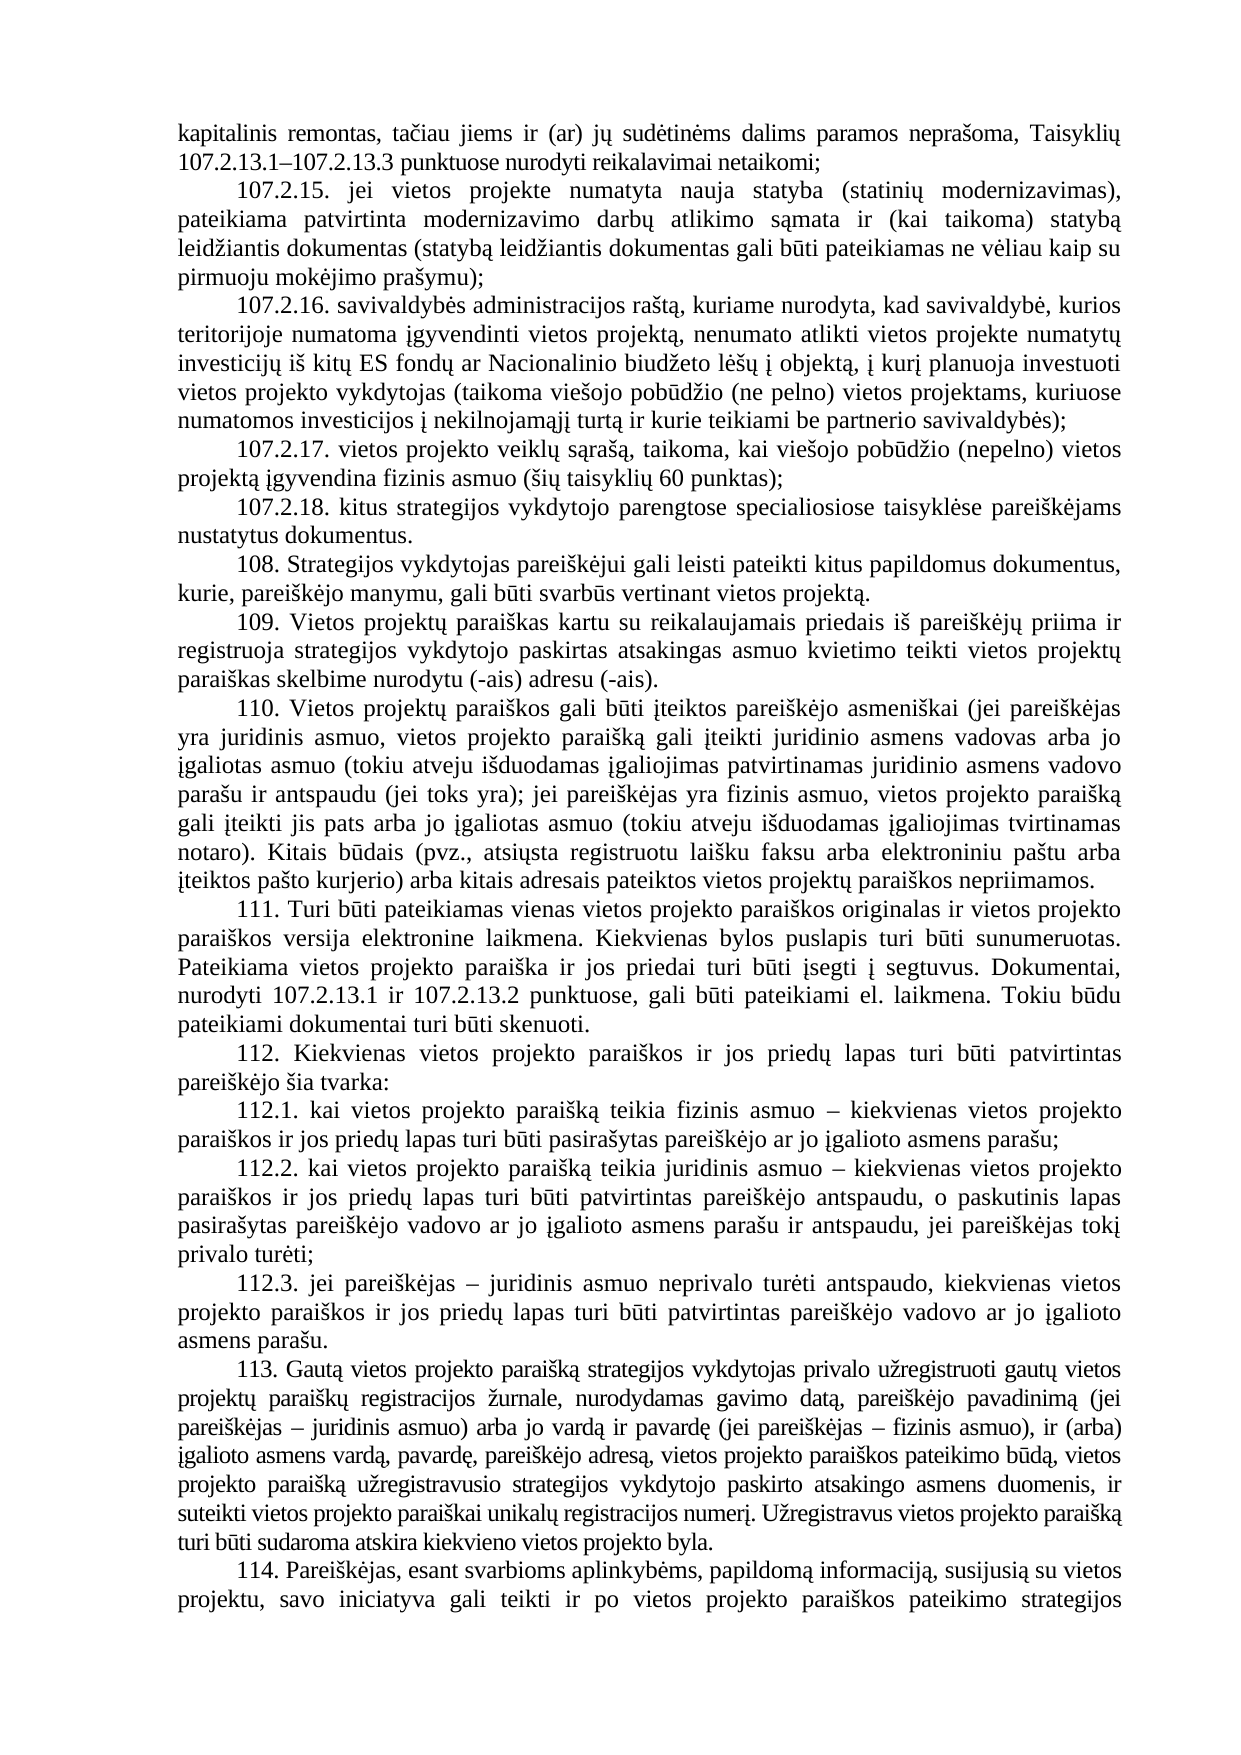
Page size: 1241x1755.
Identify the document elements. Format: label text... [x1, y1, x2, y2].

text 113. Gautą vietos projekto paraišką strategijos vykdytojas privalo užregistruoti gautų vietos projektų paraiškų registracijos žurnale, nurodydamas gavimo datą, pareiškėjo pavadinimą (jei pareiškėjas – juridinis asmuo) arba jo vardą ir pavardę (jei pareiškėjas – fizinis asmuo), ir (arba) įgalioto asmens vardą, pavardę, pareiškėjo adresą, vietos projekto paraiškos pateikimo būdą, vietos projekto paraišką užregistravusio strategijos vykdytojo paskirto atsakingo asmens duomenis, ir suteikti vietos projekto paraiškai unikalų registracijos numerį. Užregistravus vietos projekto paraišką turi būti sudaroma atskira kiekvieno vietos projekto byla. [177, 1354, 1122, 1556]
text 112.1. kai vietos projekto paraišką teikia fizinis asmuo – kiekvienas vietos projekto paraiškos ir jos priedų lapas turi būti pasirašytas pareiškėjo ar jo įgalioto asmens parašu; [177, 1096, 1122, 1153]
text 112.3. jei pareiškėjas – juridinis asmuo neprivalo turėti antspaudo, kiekvienas vietos projekto paraiškos ir jos priedų lapas turi būti patvirtintas pareiškėjo vadovo ar jo įgalioto asmens parašu. [177, 1268, 1122, 1354]
text 112.2. kai vietos projekto paraišką teikia juridinis asmuo – kiekvienas vietos projekto paraiškos ir jos priedų lapas turi būti patvirtintas pareiškėjo antspaudu, o paskutinis lapas pasirašytas pareiškėjo vadovo ar jo įgalioto asmens parašu ir antspaudu, jei pareiškėjas tokį privalo turėti; [177, 1153, 1122, 1268]
text 107.2.15. jei vietos projekte numatyta nauja statyba (statinių modernizavimas), pateikiama patvirtinta modernizavimo darbų atlikimo sąmata ir (kai taikoma) statybą leidžiantis dokumentas (statybą leidžiantis dokumentas gali būti pateikiamas ne vėliau kaip su pirmuoju mokėjimo prašymu); [177, 176, 1122, 291]
text 107.2.16. savivaldybės administracijos raštą, kuriame nurodyta, kad savivaldybė, kurios teritorijoje numatoma įgyvendinti vietos projektą, nenumato atlikti vietos projekte numatytų investicijų iš kitų ES fondų ar Nacionalinio biudžeto lėšų į objektą, į kurį planuoja investuoti vietos projekto vykdytojas (taikoma viešojo pobūdžio (ne pelno) vietos projektams, kuriuose numatomos investicijos į nekilnojamąjį turtą ir kurie teikiami be partnerio savivaldybės); [177, 291, 1122, 434]
text 107.2.18. kitus strategijos vykdytojo parengtose specialiosiose taisyklėse pareiškėjams nustatytus dokumentus. [177, 492, 1122, 549]
text 114. Pareiškėjas, esant svarbioms aplinkybėms, papildomą informaciją, susijusią su vietos projektu, savo iniciatyva gali teikti ir po vietos projekto paraiškos pateikimo strategijos [177, 1556, 1122, 1613]
text 107.2.17. vietos projekto veiklų sąrašą, taikoma, kai viešojo pobūdžio (nepelno) vietos projektą įgyvendina fizinis asmuo (šių taisyklių 60 punktas); [177, 434, 1122, 492]
text 112. Kiekvienas vietos projekto paraiškos ir jos priedų lapas turi būti patvirtintas pareiškėjo šia tvarka: [177, 1038, 1122, 1096]
text 109. Vietos projektų paraiškas kartu su reikalaujamais priedais iš pareiškėjų priima ir registruoja strategijos vykdytojo paskirtas atsakingas asmuo kvietimo teikti vietos projektų paraiškas skelbime nurodytu (-ais) adresu (-ais). [177, 607, 1122, 693]
text kapitalinis remontas, tačiau jiems ir (ar) jų sudėtinėms dalims paramos neprašoma, Taisyklių 107.2.13.1–107.2.13.3 punktuose nurodyti reikalavimai netaikomi; [177, 118, 1122, 176]
text 111. Turi būti pateikiamas vienas vietos projekto paraiškos originalas ir vietos projekto paraiškos versija elektronine laikmena. Kiekvienas bylos puslapis turi būti sunumeruotas. Pateikiama vietos projekto paraiška ir jos priedai turi būti įsegti į segtuvus. Dokumentai, nurodyti 107.2.13.1 ir 107.2.13.2 punktuose, gali būti pateikiami el. laikmena. Tokiu būdu pateikiami dokumentai turi būti skenuoti. [177, 894, 1122, 1038]
text 110. Vietos projektų paraiškos gali būti įteiktos pareiškėjo asmeniškai (jei pareiškėjas yra juridinis asmuo, vietos projekto paraišką gali įteikti juridinio asmens vadovas arba jo įgaliotas asmuo (tokiu atveju išduodamas įgaliojimas patvirtinamas juridinio asmens vadovo parašu ir antspaudu (jei toks yra); jei pareiškėjas yra fizinis asmuo, vietos projekto paraišką gali įteikti jis pats arba jo įgaliotas asmuo (tokiu atveju išduodamas įgaliojimas tvirtinamas notaro). Kitais būdais (pvz., atsiųsta registruotu laišku faksu arba elektroniniu paštu arba įteiktos pašto kurjerio) arba kitais adresais pateiktos vietos projektų paraiškos nepriimamos. [177, 693, 1122, 894]
text 108. Strategijos vykdytojas pareiškėjui gali leisti pateikti kitus papildomus dokumentus, kurie, pareiškėjo manymu, gali būti svarbūs vertinant vietos projektą. [177, 549, 1122, 607]
